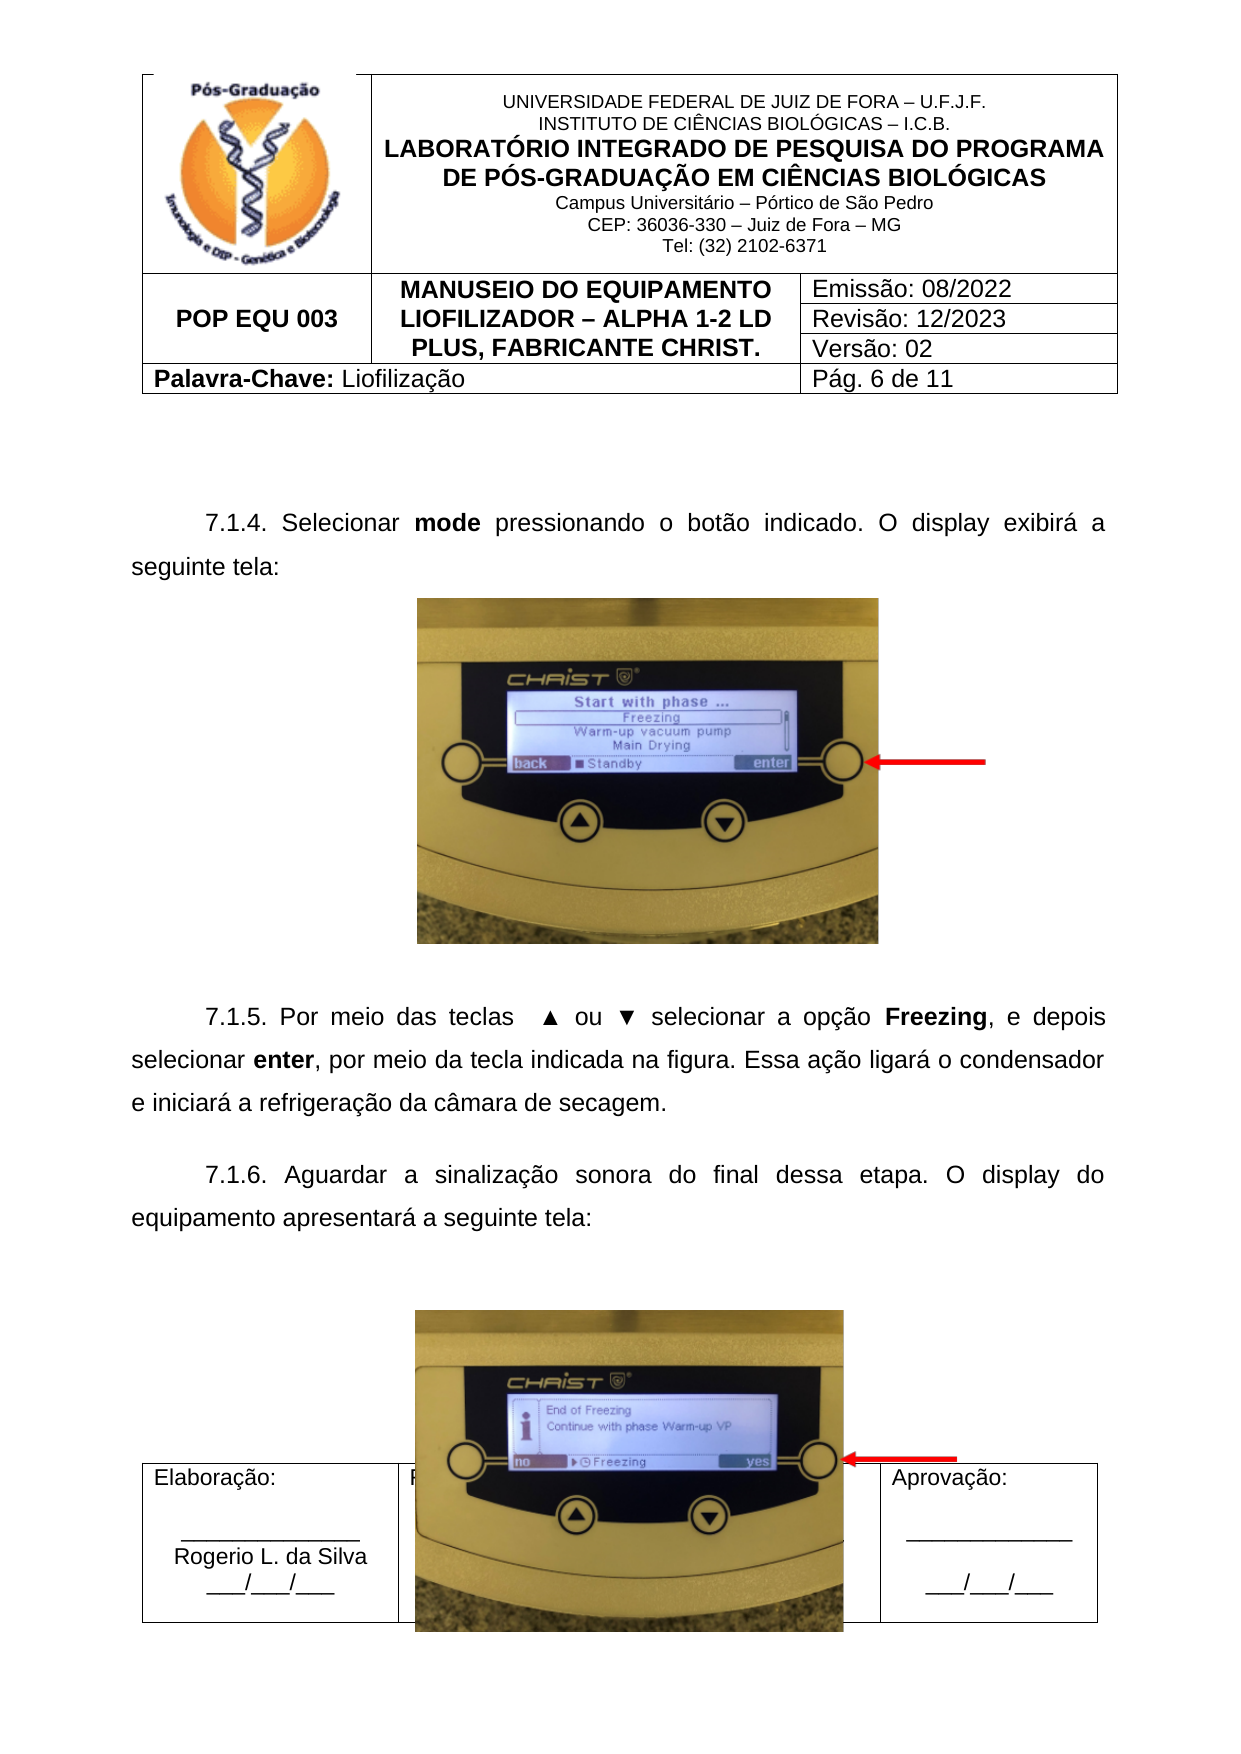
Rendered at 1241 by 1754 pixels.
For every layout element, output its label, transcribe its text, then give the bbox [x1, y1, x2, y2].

text 7.1.6. Aguardar a sinalização sonora do final dessa etapa. O display do equipamento apresentará a seguinte tela: [131, 1159, 1106, 1231]
text 7.1.4. Selecionar mode pressionando o botão indicado. O display exibirá a seguinte tela: [131, 508, 1106, 580]
text 7.1.5. Por meio das teclas ▲ ou ▼ selecionar a opção Freezing, e depois selecionar enter, por meio da tecla indicada na figura. Essa ação ligará o condensador e iniciará a refrigeração da câmara de secagem. [131, 1001, 1106, 1116]
